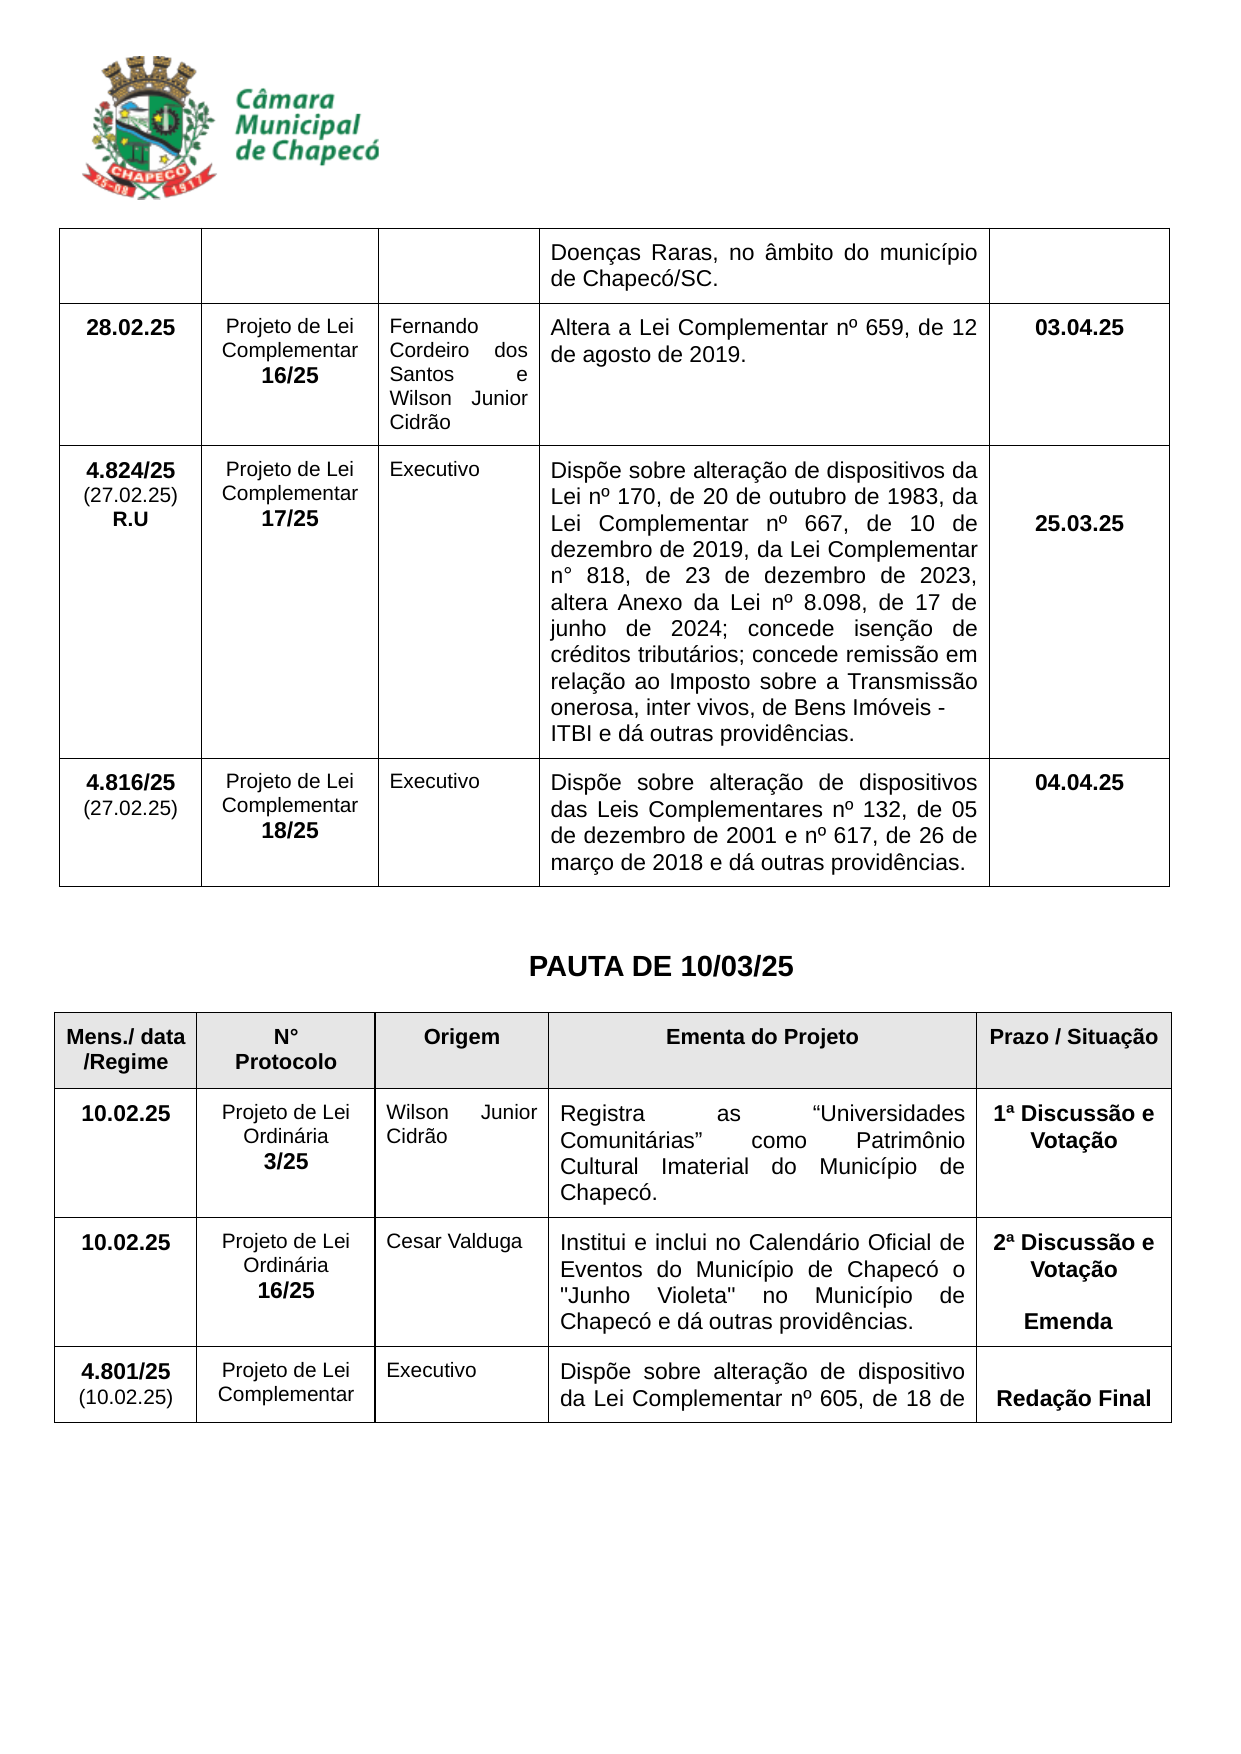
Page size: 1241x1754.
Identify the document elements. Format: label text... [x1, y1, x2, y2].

table_cell Projeto de Lei Ordinária 16/25 [197, 1218, 374, 1346]
table_header Origem [376, 1013, 548, 1088]
table_cell 4.824/25 (27.02.25) R.U [60, 446, 201, 758]
table_cell 04.04.25 [990, 759, 1169, 886]
table_cell 10.02.25 [55, 1089, 196, 1217]
table_cell 4.816/25 (27.02.25) [60, 759, 201, 886]
table_cell 25.03.25 [990, 446, 1169, 758]
table_cell Fernando Cordeiro dos Santos e Wilson Junior Cidrão [379, 304, 539, 445]
table_cell [990, 229, 1169, 303]
table_cell [379, 229, 539, 303]
table_cell Wilson Junior Cidrão [376, 1089, 548, 1217]
table_cell Cesar Valduga [376, 1218, 548, 1346]
table_cell [202, 229, 378, 303]
table_cell 1ª Discussão e Votação [977, 1089, 1171, 1217]
table_cell [60, 229, 201, 303]
table_header N° Protocolo [197, 1013, 374, 1088]
table_cell 03.04.25 [990, 304, 1169, 445]
table_header Mens./ data /Regime [55, 1013, 196, 1088]
table_cell Altera a Lei Complementar nº 659, de 12 de agosto de 2019. [540, 304, 989, 445]
table_cell Dispõe sobre alteração de dispositivo da Lei Complementar nº 605, de 18 de [549, 1347, 976, 1422]
table_cell Projeto de Lei Ordinária 3/25 [197, 1089, 374, 1217]
table_cell Projeto de Lei Complementar 18/25 [202, 759, 378, 886]
table_cell Registra as “Universidades Comunitárias” como Patrimônio Cultural Imaterial do Município de Chapecó. [549, 1089, 976, 1217]
table_cell Institui e inclui no Calendário Oficial de Eventos do Município de Chapecó o "Junho Violeta'' no Município de Chapecó e dá outras providências. [549, 1218, 976, 1346]
table_cell 28.02.25 [60, 304, 201, 445]
picture [81, 56, 379, 200]
table_cell Executivo [379, 446, 539, 758]
table_cell 2ª Discussão e Votação Emenda [977, 1218, 1171, 1346]
table_cell Executivo [376, 1347, 548, 1422]
table_header Prazo / Situação [977, 1013, 1171, 1088]
table_cell Redação Final [977, 1347, 1171, 1422]
table_cell 10.02.25 [55, 1218, 196, 1346]
table_cell Dispõe sobre alteração de dispositivos da Lei nº 170, de 20 de outubro de 1983, da Lei Complementar nº 667, de 10 de dezembro de 2019, da Lei Complementar n° 818, de 23 de dezembro de 2023, altera Anexo da Lei nº 8.098, de 17 de junho de 2024; concede isenção de créditos tributários; concede remissão em relação ao Imposto sobre a Transmissão onerosa, inter vivos, de Bens Imóveis - ITBI e dá outras providências. [540, 446, 989, 758]
table_cell Projeto de Lei Complementar [197, 1347, 374, 1422]
table_cell Projeto de Lei Complementar 16/25 [202, 304, 378, 445]
subtitle PAUTA DE 10/03/25 [178, 949, 1145, 982]
table_cell Dispõe sobre alteração de dispositivos das Leis Complementares nº 132, de 05 de dezembro de 2001 e nº 617, de 26 de março de 2018 e dá outras providências. [540, 759, 989, 886]
table_cell Projeto de Lei Complementar 17/25 [202, 446, 378, 758]
table_cell 4.801/25 (10.02.25) [55, 1347, 196, 1422]
table_header Ementa do Projeto [549, 1013, 976, 1088]
table_cell Doenças Raras, no âmbito do município de Chapecó/SC. [540, 229, 989, 303]
table_cell Executivo [379, 759, 539, 886]
